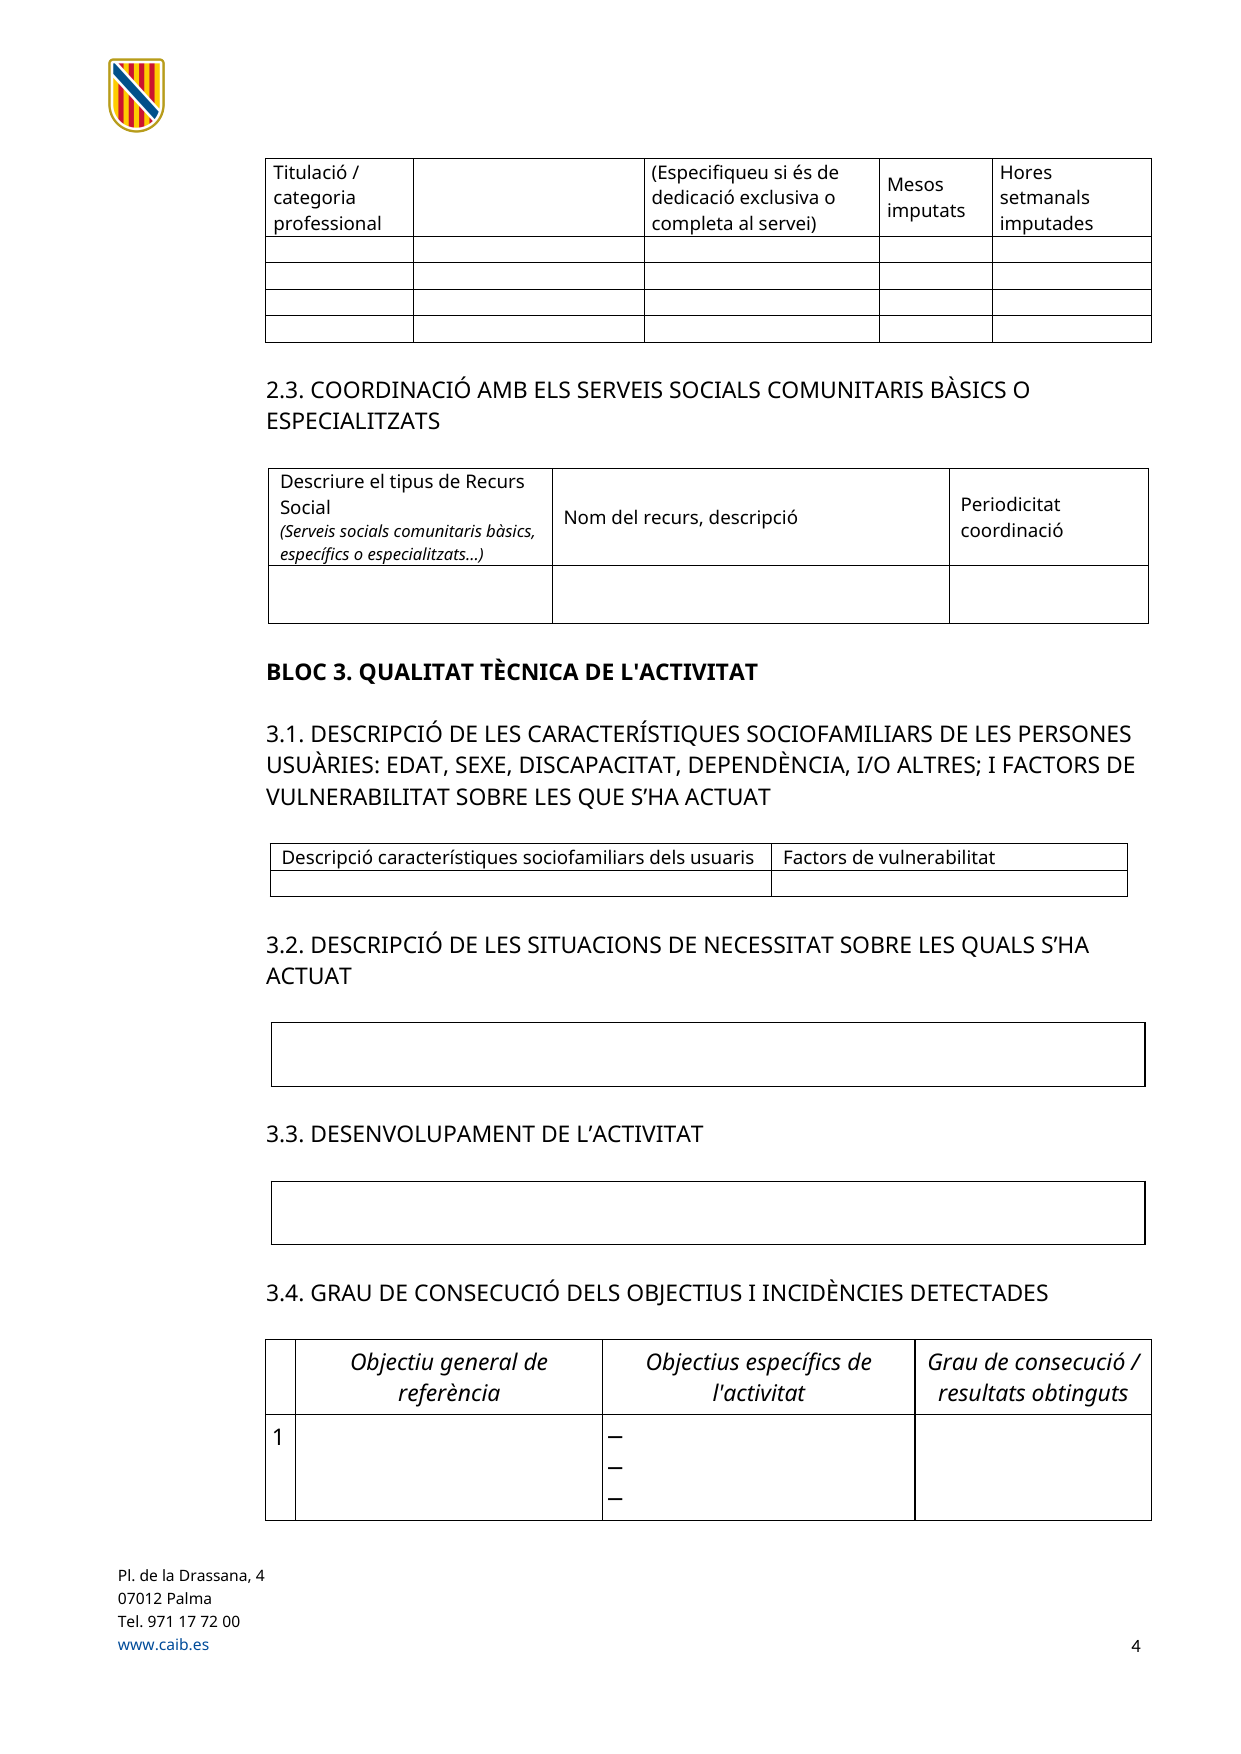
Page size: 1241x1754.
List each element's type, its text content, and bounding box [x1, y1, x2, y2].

table_cell 1 [266, 1415, 295, 1520]
table_cell [993, 316, 1151, 342]
table_header Descripció característiques sociofamiliars dels usuaris [271, 844, 771, 870]
table_cell [645, 290, 879, 315]
table_cell [414, 290, 644, 315]
table_header [414, 159, 644, 236]
table_cell [880, 290, 992, 315]
table_cell ─ ─ ─ [603, 1415, 914, 1520]
table_cell [645, 316, 879, 342]
table_header [272, 1182, 1144, 1244]
table_header [266, 1340, 295, 1414]
table_header Descriure el tipus de Recurs Social (Serveis socials comunitaris bàsics, específics o especialitzats...) [269, 469, 552, 565]
table_cell [645, 237, 879, 262]
table_header Objectius específics de l'activitat [603, 1340, 914, 1414]
table_cell [993, 237, 1151, 262]
table_cell [993, 263, 1151, 289]
table_cell [271, 871, 771, 896]
text 3.4. GRAU DE CONSECUCIÓ DELS OBJECTIUS I INCIDÈNCIES DETECTADES [266, 1276, 1152, 1308]
text 2.3. COORDINACIÓ AMB ELS SERVEIS SOCIALS COMUNITARIS BÀSICS O ESPECIALITZATS [266, 374, 1152, 437]
table_cell [266, 263, 413, 289]
table_header Nom del recurs, descripció [553, 469, 949, 565]
text 3.2. DESCRIPCIÓ DE LES SITUACIONS DE NECESSITAT SOBRE LES QUALS S’HA ACTUAT [266, 928, 1152, 991]
table_cell [880, 316, 992, 342]
table_cell [296, 1415, 602, 1520]
table_cell Hores setmanals imputades [993, 159, 1151, 236]
table_header (Especifiqueu si és de dedicació exclusiva o completa al servei) [645, 159, 879, 236]
text 3.3. DESENVOLUPAMENT DE L’ACTIVITAT [266, 1118, 1152, 1149]
table_cell [950, 566, 1148, 623]
text BLOC 3. QUALITAT TÈCNICA DE L'ACTIVITAT [266, 656, 1152, 687]
table_cell [266, 237, 413, 262]
table_cell [414, 316, 644, 342]
table_cell [266, 290, 413, 315]
picture [90, 30, 183, 161]
table_cell [772, 871, 1127, 896]
table_cell [414, 263, 644, 289]
table_header Objectiu general de referència [296, 1340, 602, 1414]
table_cell [269, 566, 552, 623]
table_cell [266, 316, 413, 342]
table_cell [993, 290, 1151, 315]
table_cell [414, 237, 644, 262]
table_cell [880, 263, 992, 289]
table_cell [880, 237, 992, 262]
table_cell Mesos imputats [880, 159, 992, 236]
table_header [272, 1023, 1144, 1086]
table_cell [645, 263, 879, 289]
table_cell [553, 566, 949, 623]
table_header Titulació / categoria professional [266, 159, 413, 236]
table_cell [916, 1415, 1151, 1520]
table_header Grau de consecució / resultats obtinguts [916, 1340, 1151, 1414]
text 3.1. DESCRIPCIÓ DE LES CARACTERÍSTIQUES SOCIOFAMILIARS DE LES PERSONES USUÀRIES: EDAT, SEXE, DISCAPACITAT, DEPENDÈNCIA, I/O ALTRES; I FACTORS DE VULNERABILITAT SOBRE LES QUE S’HA ACTUAT [266, 718, 1152, 812]
table_header Factors de vulnerabilitat [772, 844, 1127, 870]
table_header Periodicitat coordinació [950, 469, 1148, 565]
